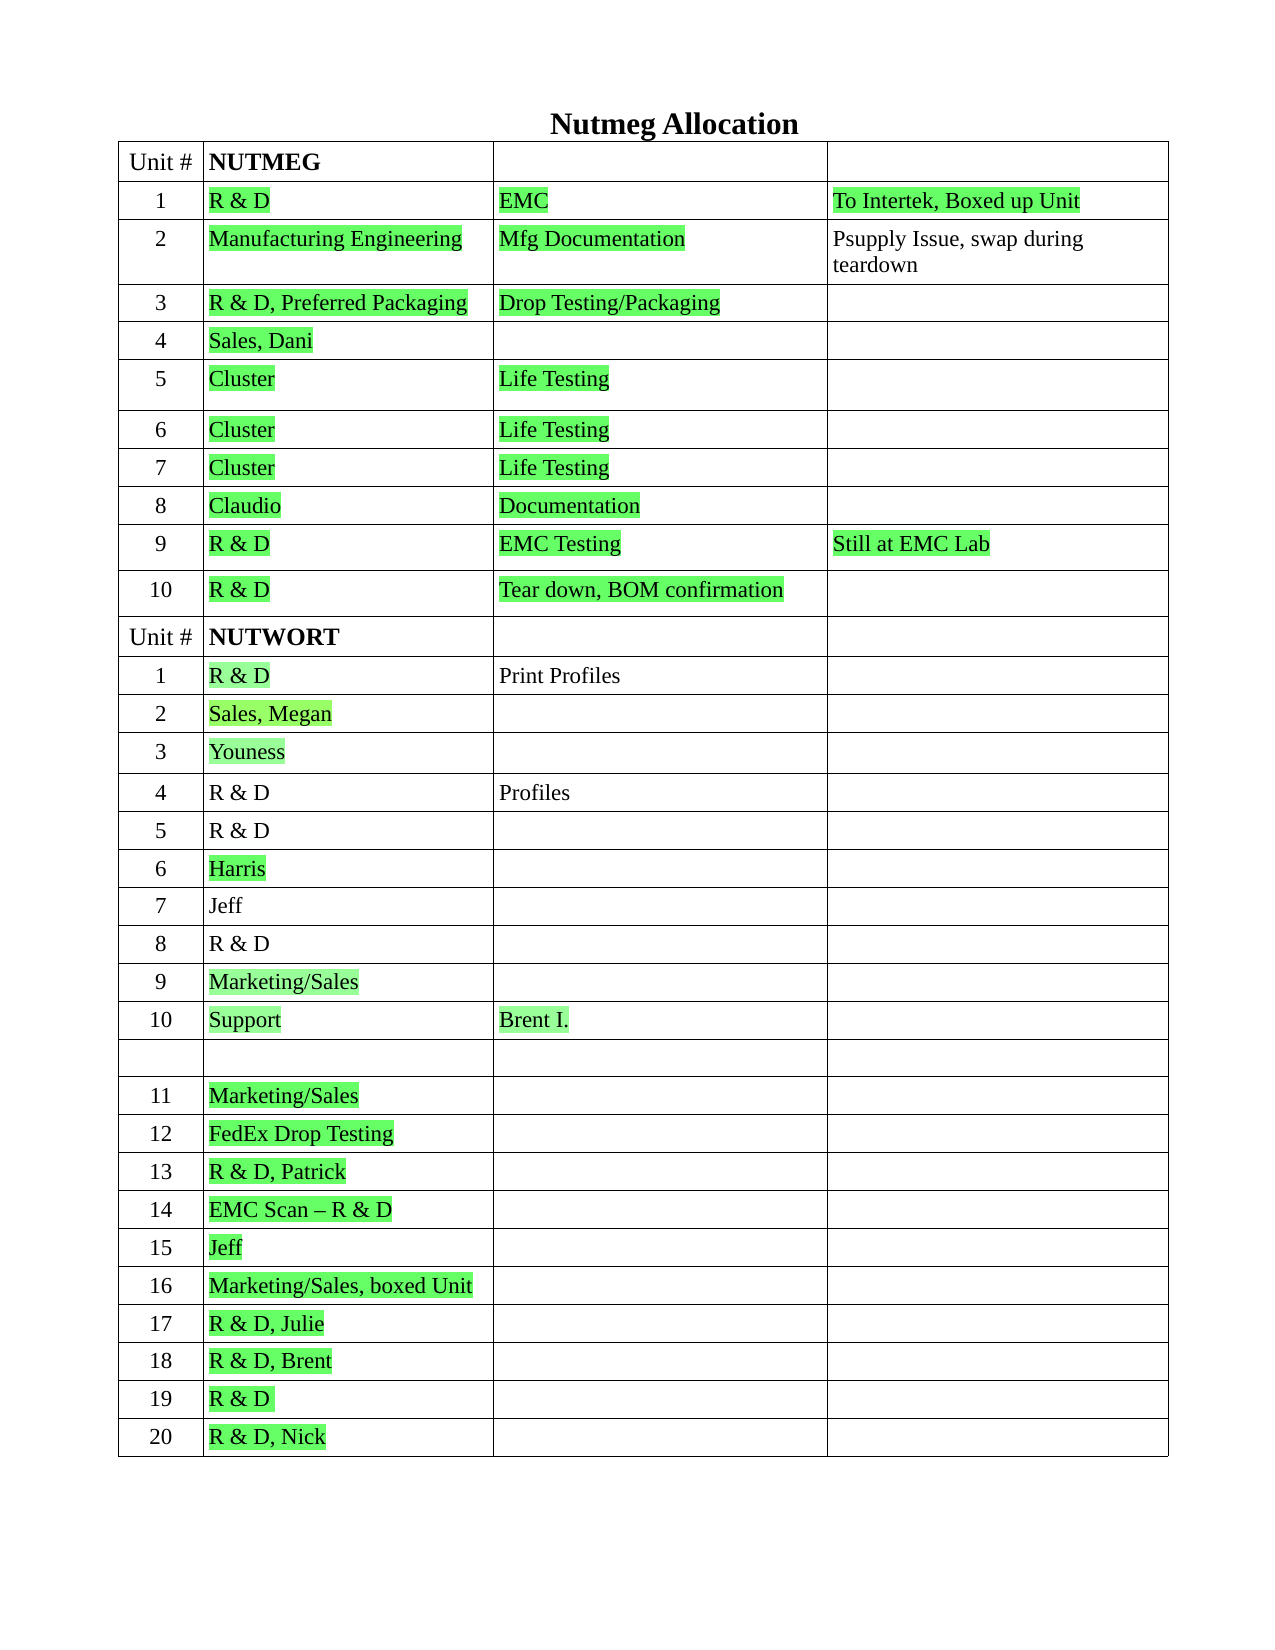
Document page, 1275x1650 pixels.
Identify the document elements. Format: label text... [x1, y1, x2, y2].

table_cell [828, 1419, 1168, 1456]
table_cell R & D [204, 774, 493, 811]
table_cell 10 [119, 1002, 203, 1038]
table_cell 2 [119, 220, 203, 283]
table_cell Cluster [204, 360, 493, 410]
table_cell 13 [119, 1153, 203, 1190]
table_cell 15 [119, 1229, 203, 1266]
table_cell 6 [119, 411, 203, 448]
table_cell [828, 850, 1168, 887]
table_cell [494, 1115, 827, 1152]
text Nutmeg Allocation [118, 105, 1157, 141]
table_cell 12 [119, 1115, 203, 1152]
table_cell [494, 1419, 827, 1456]
table_cell R & D, Brent [204, 1343, 493, 1380]
table_cell [494, 1229, 827, 1266]
table_cell 5 [119, 360, 203, 410]
table_cell Life Testing [494, 360, 827, 410]
table_cell [828, 360, 1168, 410]
table_cell 4 [119, 774, 203, 811]
table_cell [494, 617, 827, 656]
table_cell R & D, Preferred Packaging [204, 285, 493, 321]
table_cell 7 [119, 888, 203, 925]
table_cell 3 [119, 733, 203, 773]
table_cell [494, 964, 827, 1001]
table_cell Life Testing [494, 449, 827, 486]
table_cell [494, 1267, 827, 1304]
table_cell [494, 322, 827, 359]
table_cell 8 [119, 487, 203, 524]
table_cell NUTWORT [204, 617, 493, 656]
table_cell Manufacturing Engineering [204, 220, 493, 283]
table_cell 14 [119, 1191, 203, 1228]
table_cell Tear down, BOM confirmation [494, 571, 827, 616]
table_cell [494, 733, 827, 773]
table_cell Brent I. [494, 1002, 827, 1038]
table_cell 7 [119, 449, 203, 486]
table_cell 18 [119, 1343, 203, 1380]
table_cell 8 [119, 926, 203, 963]
table_cell Cluster [204, 449, 493, 486]
table_cell [828, 617, 1168, 656]
table_header [494, 142, 827, 181]
table_cell 10 [119, 571, 203, 616]
table_cell [494, 888, 827, 925]
table_cell R & D [204, 812, 493, 849]
table_cell Marketing/Sales [204, 964, 493, 1001]
table_cell 9 [119, 964, 203, 1001]
table_cell [828, 774, 1168, 811]
table_cell Marketing/Sales [204, 1077, 493, 1114]
table_cell 16 [119, 1267, 203, 1304]
table_cell Youness [204, 733, 493, 773]
table_cell [494, 1381, 827, 1418]
table_cell Documentation [494, 487, 827, 524]
table_cell EMC Scan – R & D [204, 1191, 493, 1228]
table_cell Still at EMC Lab [828, 525, 1168, 570]
table_cell [494, 1305, 827, 1342]
table_cell [828, 487, 1168, 524]
table_header [828, 142, 1168, 181]
table_cell Drop Testing/Packaging [494, 285, 827, 321]
table_cell 2 [119, 695, 203, 732]
table_cell [828, 733, 1168, 773]
table_cell R & D, Patrick [204, 1153, 493, 1190]
table_cell [494, 850, 827, 887]
table_cell Sales, Megan [204, 695, 493, 732]
table_cell Jeff [204, 1229, 493, 1266]
table_cell Claudio [204, 487, 493, 524]
table_cell [494, 812, 827, 849]
table_cell R & D [204, 1381, 493, 1418]
table_cell 9 [119, 525, 203, 570]
table_cell [204, 1040, 493, 1076]
table_cell FedEx Drop Testing [204, 1115, 493, 1152]
table_cell [828, 285, 1168, 321]
table_cell [828, 1305, 1168, 1342]
table_cell [828, 1040, 1168, 1076]
table_cell [828, 1077, 1168, 1114]
table_header Unit # [119, 142, 203, 181]
table_cell [828, 695, 1168, 732]
table_cell Mfg Documentation [494, 220, 827, 283]
table_cell To Intertek, Boxed up Unit [828, 182, 1168, 219]
table_cell EMC Testing [494, 525, 827, 570]
table_cell Profiles [494, 774, 827, 811]
table_cell [828, 1115, 1168, 1152]
table_cell [828, 964, 1168, 1001]
table_cell R & D [204, 657, 493, 694]
table_cell [494, 1343, 827, 1380]
table_cell [828, 1002, 1168, 1038]
table_cell [828, 812, 1168, 849]
table_cell [828, 571, 1168, 616]
table_header NUTMEG [204, 142, 493, 181]
table_cell R & D, Nick [204, 1419, 493, 1456]
table_cell [828, 888, 1168, 925]
table_cell Jeff [204, 888, 493, 925]
table_cell [494, 695, 827, 732]
table_cell 20 [119, 1419, 203, 1456]
table_cell 19 [119, 1381, 203, 1418]
table_cell 1 [119, 182, 203, 219]
table_cell R & D [204, 525, 493, 570]
table_cell 11 [119, 1077, 203, 1114]
table_cell [828, 1191, 1168, 1228]
table_cell 5 [119, 812, 203, 849]
table_cell [119, 1040, 203, 1076]
table_cell [828, 449, 1168, 486]
table_cell 17 [119, 1305, 203, 1342]
table_cell [494, 926, 827, 963]
table_cell [828, 1381, 1168, 1418]
table_cell Sales, Dani [204, 322, 493, 359]
table_cell Life Testing [494, 411, 827, 448]
table_cell Cluster [204, 411, 493, 448]
table_cell Support [204, 1002, 493, 1038]
table_cell [828, 926, 1168, 963]
table_cell Unit # [119, 617, 203, 656]
table_cell R & D [204, 926, 493, 963]
table_cell [828, 411, 1168, 448]
table_cell Marketing/Sales, boxed Unit [204, 1267, 493, 1304]
table_cell Harris [204, 850, 493, 887]
table_cell [828, 1267, 1168, 1304]
table_cell [828, 1229, 1168, 1266]
table_cell 3 [119, 285, 203, 321]
table_cell 1 [119, 657, 203, 694]
table_cell [828, 1343, 1168, 1380]
table_cell 6 [119, 850, 203, 887]
table_cell R & D, Julie [204, 1305, 493, 1342]
table_cell EMC [494, 182, 827, 219]
table_cell Psupply Issue, swap during teardown [828, 220, 1168, 283]
table_cell 4 [119, 322, 203, 359]
table_cell [828, 1153, 1168, 1190]
table_cell R & D [204, 571, 493, 616]
table_cell [494, 1040, 827, 1076]
table_cell R & D [204, 182, 493, 219]
table_cell Print Profiles [494, 657, 827, 694]
table_cell [494, 1191, 827, 1228]
table_cell [494, 1153, 827, 1190]
table_cell [828, 657, 1168, 694]
table_cell [494, 1077, 827, 1114]
table_cell [828, 322, 1168, 359]
